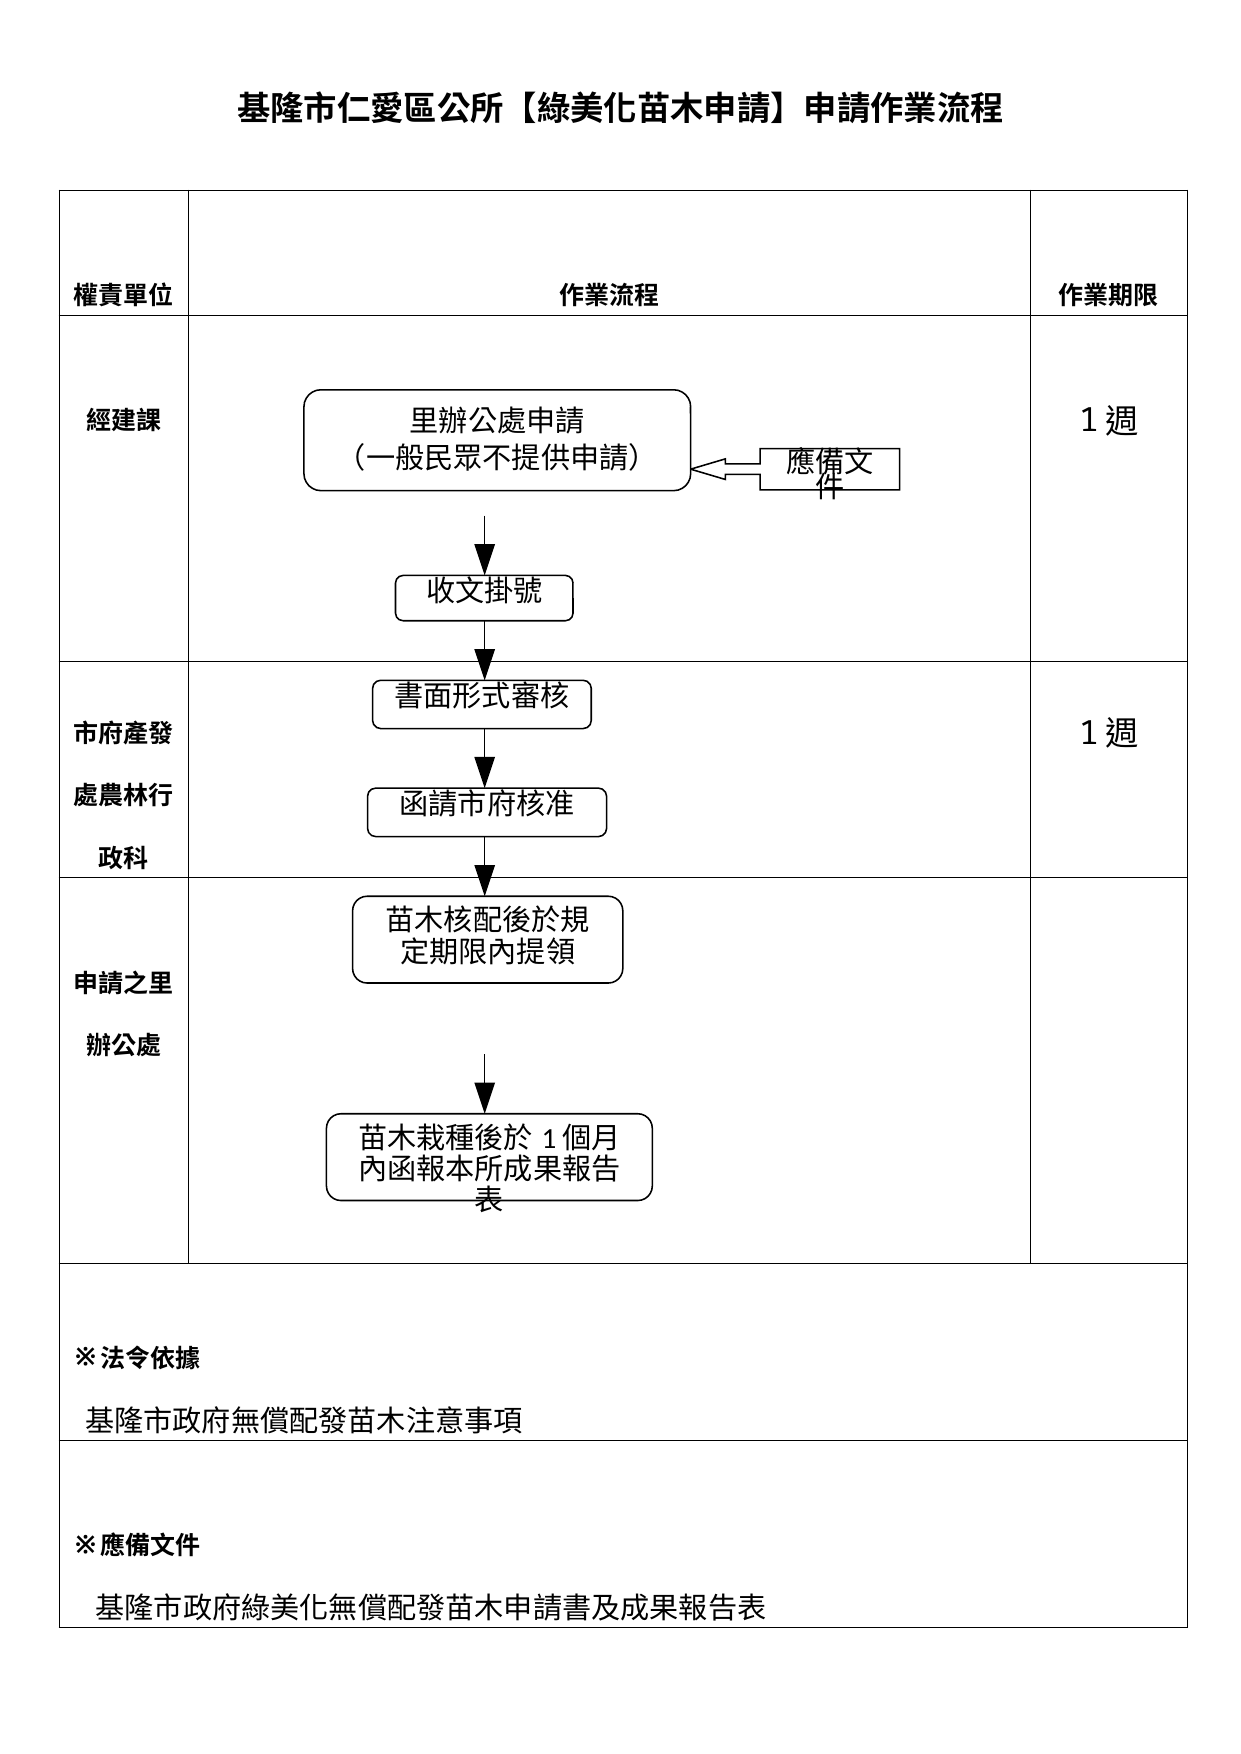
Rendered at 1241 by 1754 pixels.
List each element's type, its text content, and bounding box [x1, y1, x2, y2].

table_header 作業期限 [1031, 191, 1187, 314]
table_cell ※應備文件 基隆市政府綠美化無償配發苗木申請書及成果報告表 [60, 1441, 1187, 1627]
table_cell [189, 878, 1030, 1263]
table_cell [1031, 878, 1187, 1263]
table_cell [189, 662, 484, 877]
table_cell [485, 662, 1030, 877]
table_header 權責單位 [60, 191, 188, 314]
table_cell 1週 [1031, 662, 1187, 877]
table_cell 1週 [1031, 316, 1187, 661]
table_header 作業流程 [189, 191, 1030, 314]
table_cell [189, 316, 1030, 661]
table_cell 經建課 [60, 316, 188, 661]
table_cell ※法令依據 基隆市政府無償配發苗木注意事項 [60, 1264, 1187, 1439]
table_cell 申請之里辦公處 [60, 878, 188, 1263]
table_cell 市府產發處農林行政科 [60, 662, 188, 877]
text 基隆市仁愛區公所【綠美化苗木申請】申請作業流程 [59, 64, 1181, 127]
